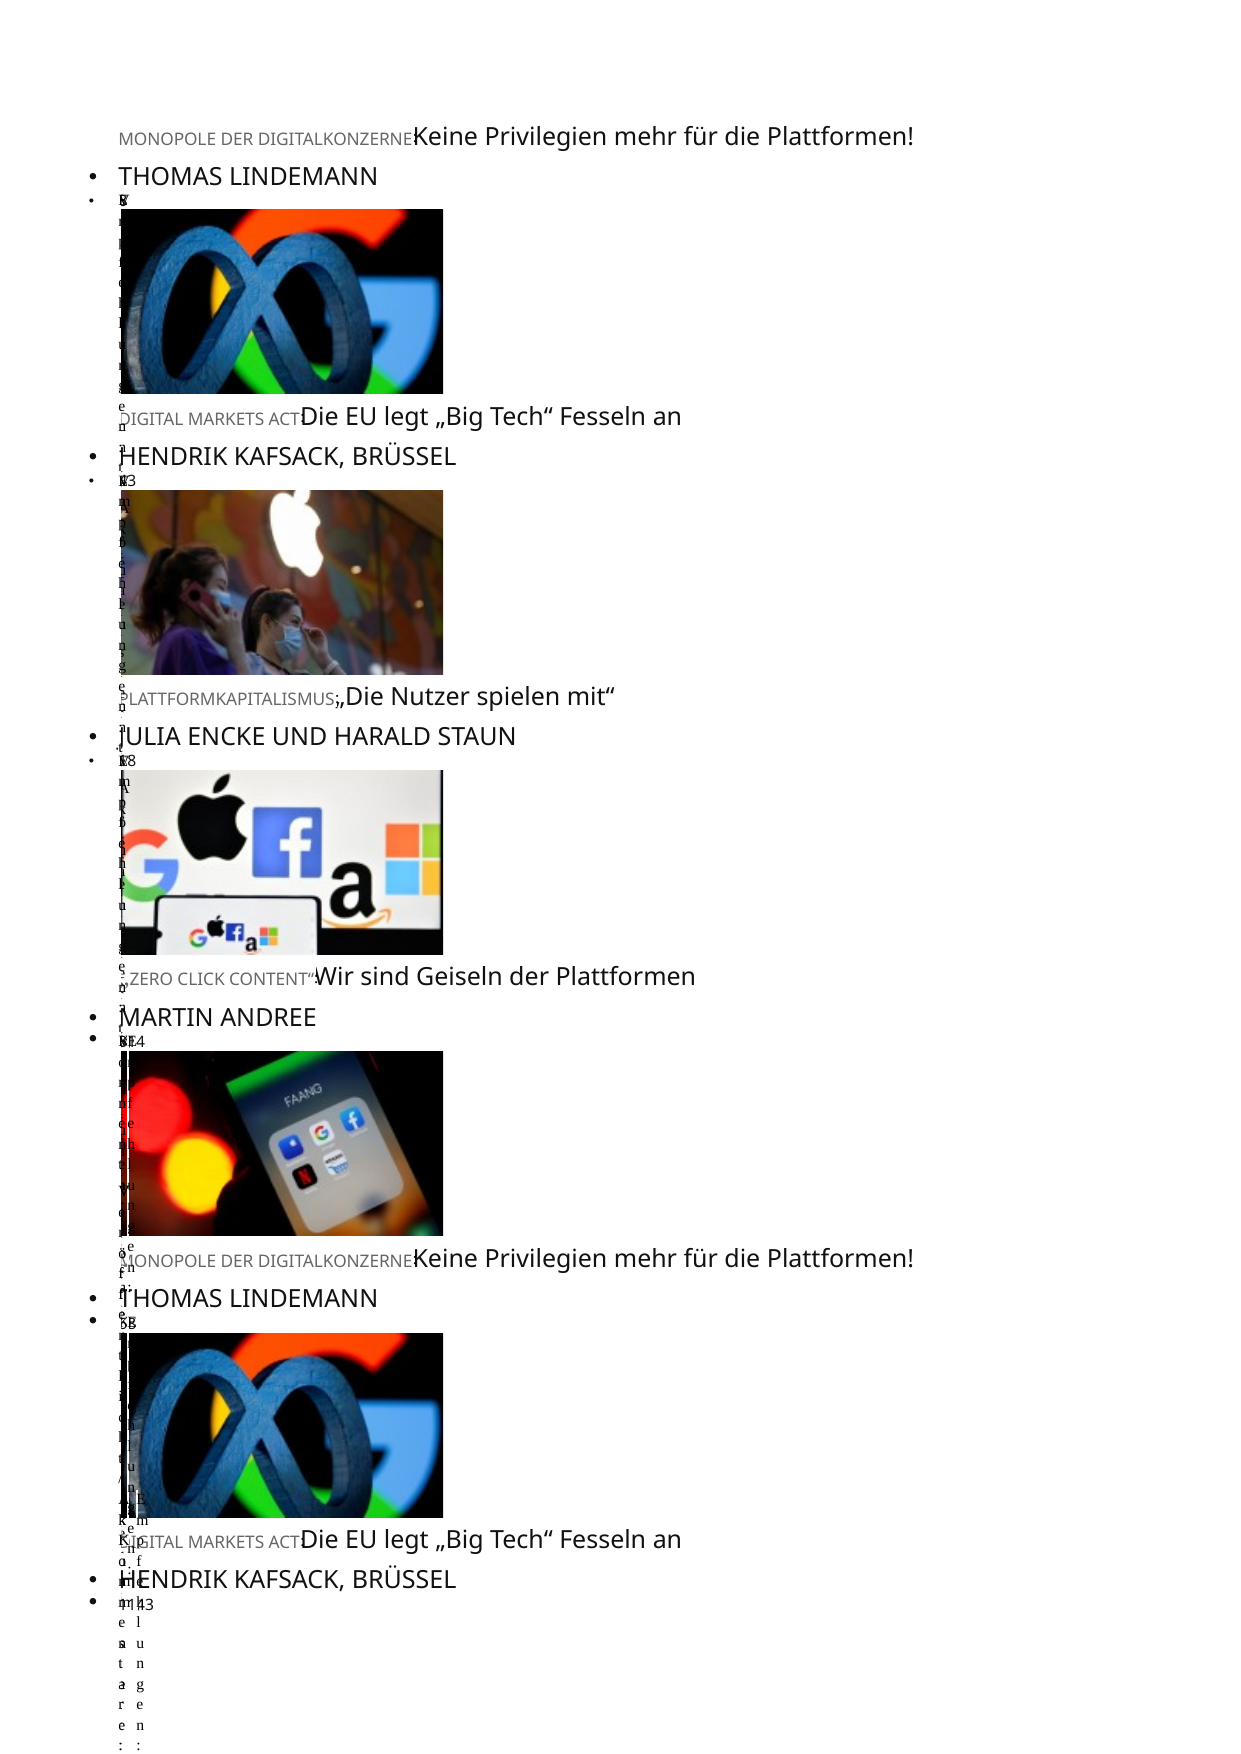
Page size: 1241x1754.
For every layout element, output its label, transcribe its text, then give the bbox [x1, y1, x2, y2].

list 1143 [138, 1595, 1122, 1614]
list 1143 [121, 1595, 136, 1614]
text DIGITAL MARKETS ACTDie EU legt „Big Tech“ Fesseln an [138, 1522, 1122, 1556]
picture [129, 1333, 444, 1518]
picture [121, 1333, 127, 1350]
list 8 [121, 191, 1122, 210]
picture [121, 1501, 127, 1518]
list HENDRIK KAFSACK, BRÜSSEL [121, 442, 1122, 471]
text MONOPOLE DER DIGITALKONZERNEKeine Privilegien mehr für die Plattformen! [118, 118, 1122, 152]
picture [129, 1051, 444, 1236]
text MONOPOLE DER DIGITALKONZERNEKeine Privilegien mehr für die Plattformen! [129, 1240, 1122, 1274]
list MARTIN ANDREE [121, 1002, 1122, 1032]
text DIGITAL MARKETS ACTDie EU legt „Big Tech“ Fesseln an [121, 398, 1122, 432]
picture [121, 1102, 127, 1236]
picture [121, 1383, 127, 1500]
list JULIA ENCKE UND HARALD STAUN [121, 722, 1122, 752]
picture [121, 1362, 127, 1382]
picture [121, 209, 444, 394]
list 68 [129, 1313, 1122, 1333]
picture [121, 1081, 127, 1101]
picture [121, 1351, 127, 1361]
picture [121, 770, 444, 955]
list 68 [121, 1313, 127, 1324]
picture [121, 490, 444, 675]
text „ZERO CLICK CONTENT“Wir sind Geiseln der Plattformen [121, 959, 1122, 993]
list HENDRIK KAFSACK, BRÜSSEL [138, 1565, 1122, 1595]
list THOMAS LINDEMANN [121, 1284, 1122, 1313]
picture [121, 1051, 127, 1070]
list 314 [129, 1032, 1122, 1052]
list 18 [121, 752, 1122, 770]
picture [121, 1071, 127, 1080]
list THOMAS LINDEMANN [118, 162, 1122, 191]
list 43 [121, 471, 1122, 490]
text PLATTFORMKAPITALISMUS„Die Nutzer spielen mit“ [121, 678, 1122, 713]
